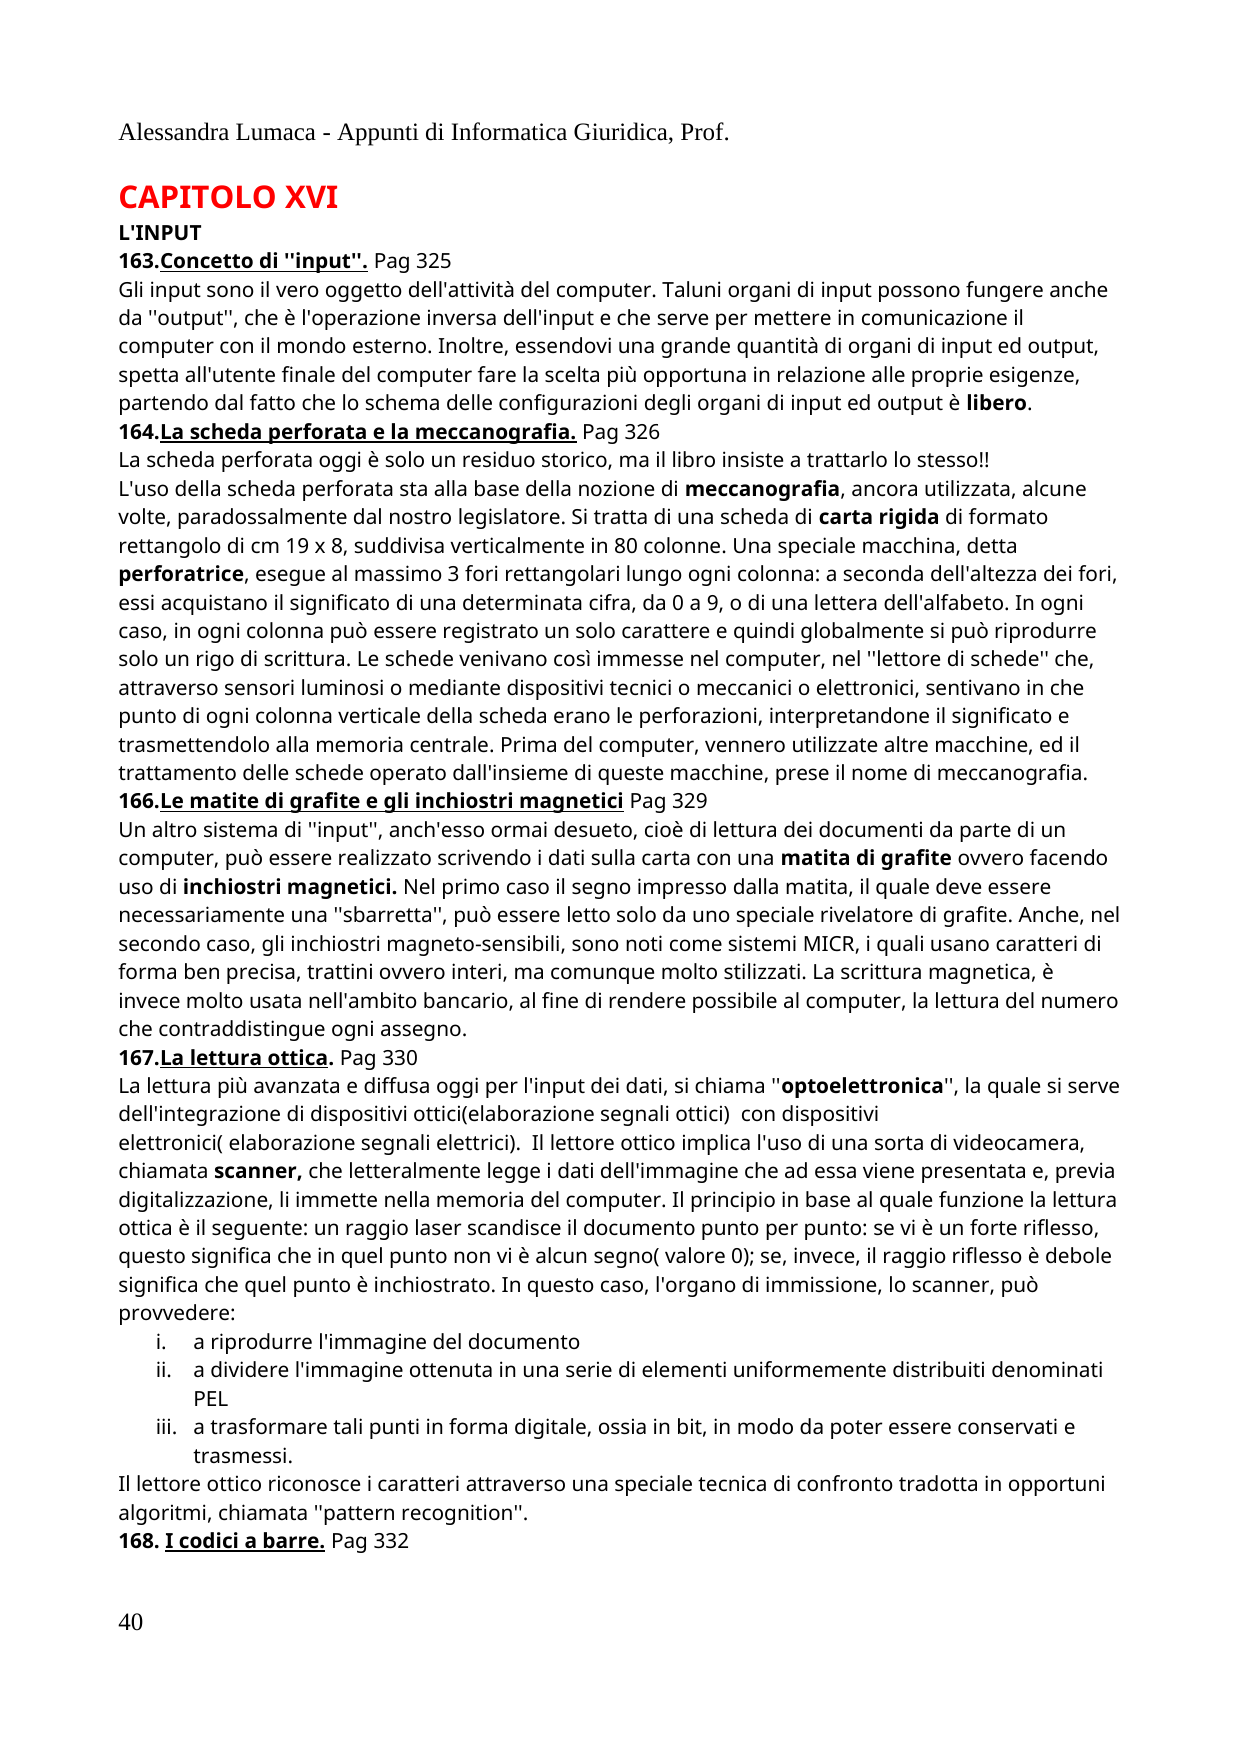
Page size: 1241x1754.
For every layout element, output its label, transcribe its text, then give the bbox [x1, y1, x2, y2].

text 167.La lettura ottica. Pag 330 [118, 1043, 1122, 1071]
text La scheda perforata oggi è solo un residuo storico, ma il libro insiste a trattarlo lo stesso!! [118, 445, 1122, 474]
text Gli input sono il vero oggetto dell'attività del computer. Taluni organi di input possono fungere anche da ''output'', che è l'operazione inversa dell'input e che serve per mettere in comunicazione il computer con il mondo esterno. Inoltre, essendovi una grande quantità di organi di input ed output, spetta all'utente finale del computer fare la scelta più opportuna in relazione alle proprie esigenze, partendo dal fatto che lo schema delle configurazioni degli organi di input ed output è libero. [118, 275, 1122, 417]
text 164.La scheda perforata e la meccanografia. Pag 326 [118, 417, 1122, 445]
text 163.Concetto di ''input''. Pag 325 [118, 246, 1122, 275]
list a dividere l'immagine ottenuta in una serie di elementi uniformemente distribuiti denominati PEL [156, 1355, 1122, 1412]
text Un altro sistema di ''input'', anch'esso ormai desueto, cioè di lettura dei documenti da parte di un computer, può essere realizzato scrivendo i dati sulla carta con una matita di grafite ovvero facendo uso di inchiostri magnetici. Nel primo caso il segno impresso dalla matita, il quale deve essere necessariamente una ''sbarretta'', può essere letto solo da uno speciale rivelatore di grafite. Anche, nel secondo caso, gli inchiostri magneto-sensibili, sono noti come sistemi MICR, i quali usano caratteri di forma ben precisa, trattini ovvero interi, ma comunque molto stilizzati. La scrittura magnetica, è invece molto usata nell'ambito bancario, al fine di rendere possibile al computer, la lettura del numero che contraddistingue ogni assegno. [118, 815, 1122, 1043]
list a riprodurre l'immagine del documento [156, 1327, 1122, 1355]
text Il lettore ottico riconosce i caratteri attraverso una speciale tecnica di confronto tradotta in opportuni algoritmi, chiamata ''pattern recognition''. [118, 1469, 1122, 1526]
text L'INPUT [118, 218, 1122, 246]
text 166.Le matite di grafite e gli inchiostri magnetici Pag 329 [118, 787, 1122, 815]
text 168. I codici a barre. Pag 332 [118, 1526, 1122, 1554]
text L'uso della scheda perforata sta alla base della nozione di meccanografia, ancora utilizzata, alcune volte, paradossalmente dal nostro legislatore. Si tratta di una scheda di carta rigida di formato rettangolo di cm 19 x 8, suddivisa verticalmente in 80 colonne. Una speciale macchina, detta perforatrice, esegue al massimo 3 fori rettangolari lungo ogni colonna: a seconda dell'altezza dei fori, essi acquistano il significato di una determinata cifra, da 0 a 9, o di una lettera dell'alfabeto. In ogni caso, in ogni colonna può essere registrato un solo carattere e quindi globalmente si può riprodurre solo un rigo di scrittura. Le schede venivano così immesse nel computer, nel ''lettore di schede'' che, attraverso sensori luminosi o mediante dispositivi tecnici o meccanici o elettronici, sentivano in che punto di ogni colonna verticale della scheda erano le perforazioni, interpretandone il significato e trasmettendolo alla memoria centrale. Prima del computer, vennero utilizzate altre macchine, ed il trattamento delle schede operato dall'insieme di queste macchine, prese il nome di meccanografia. [118, 474, 1122, 787]
text La lettura più avanzata e diffusa oggi per l'input dei dati, si chiama ''optoelettronica'', la quale si serve dell'integrazione di dispositivi ottici(elaborazione segnali ottici) con dispositivi elettronici( elaborazione segnali elettrici). Il lettore ottico implica l'uso di una sorta di videocamera, chiamata scanner, che letteralmente legge i dati dell'immagine che ad essa viene presentata e, previa digitalizzazione, li immette nella memoria del computer. Il principio in base al quale funzione la lettura ottica è il seguente: un raggio laser scandisce il documento punto per punto: se vi è un forte riflesso, questo significa che in quel punto non vi è alcun segno( valore 0); se, invece, il raggio riflesso è debole significa che quel punto è inchiostrato. In questo caso, l'organo di immissione, lo scanner, può provvedere: [118, 1071, 1122, 1327]
list a trasformare tali punti in forma digitale, ossia in bit, in modo da poter essere conservati e trasmessi. [156, 1412, 1122, 1469]
text CAPITOLO XVI [118, 175, 1122, 218]
